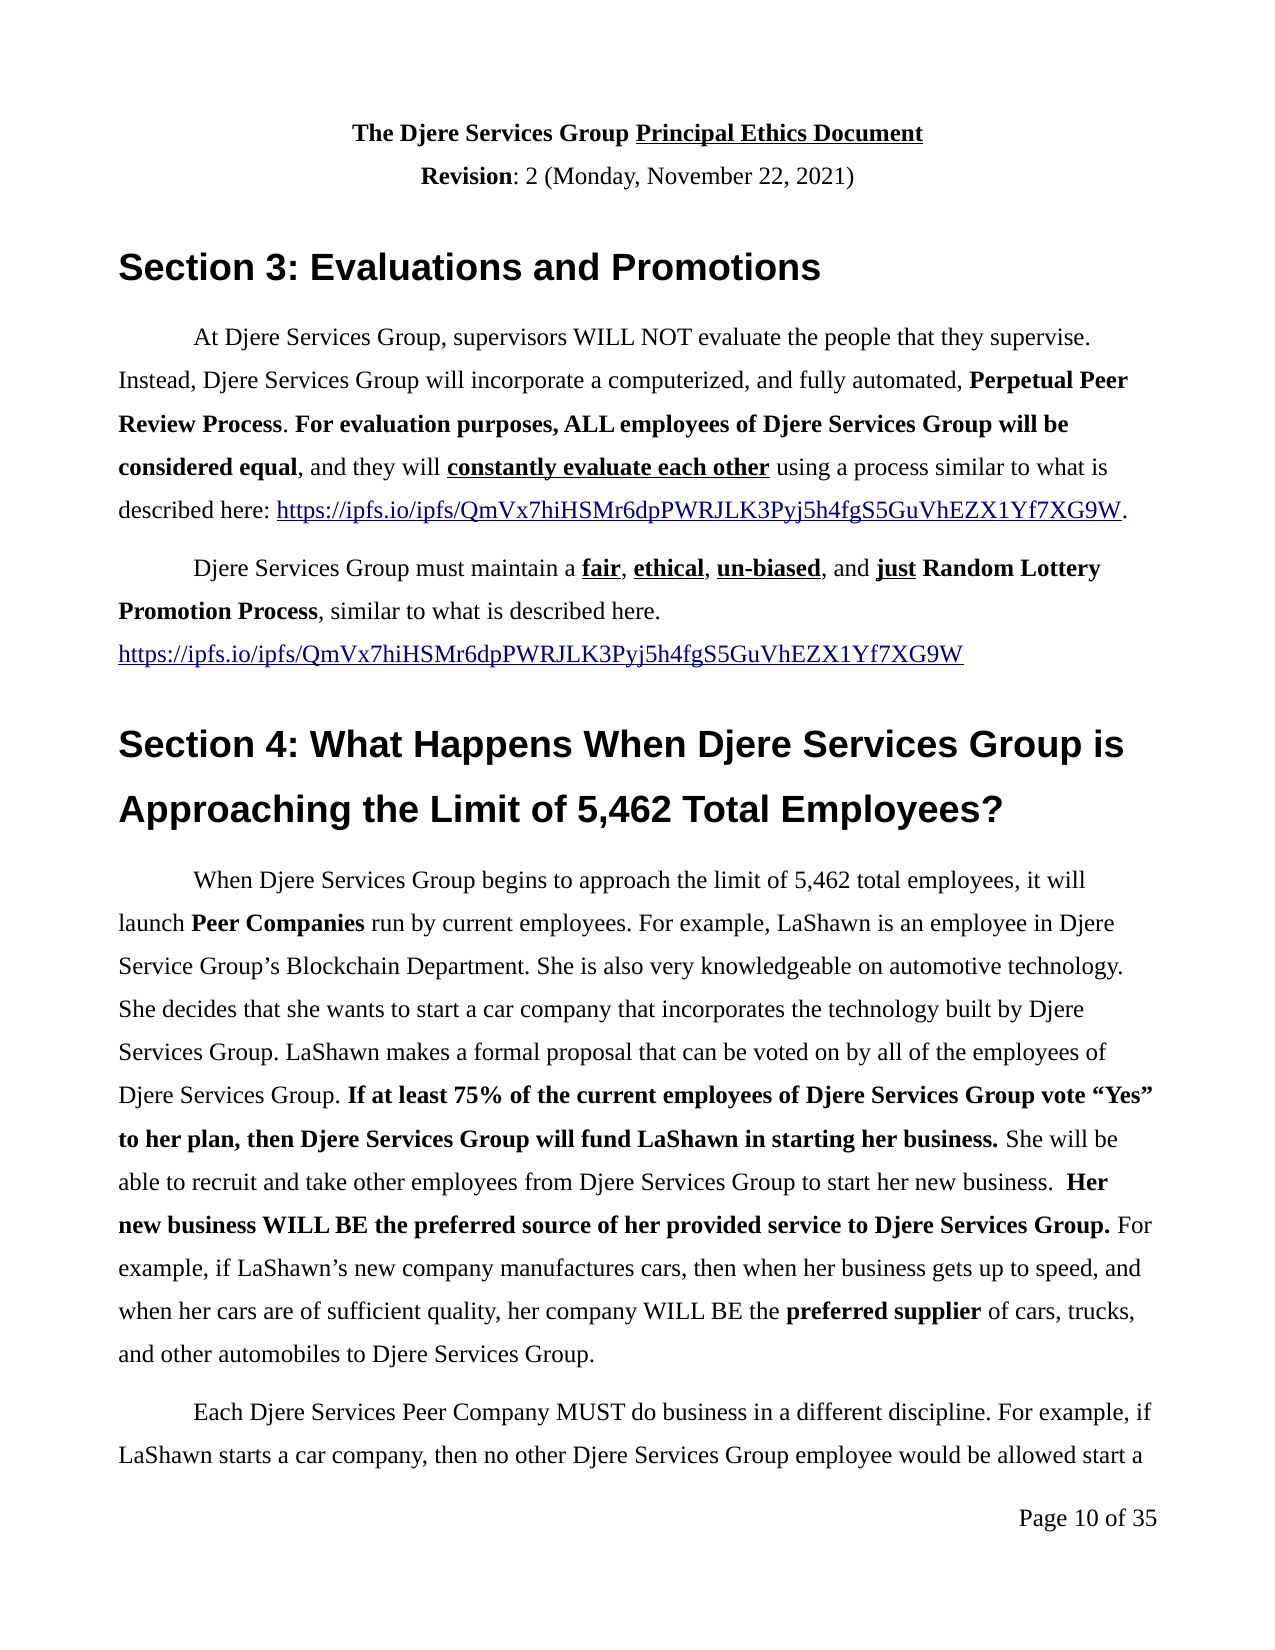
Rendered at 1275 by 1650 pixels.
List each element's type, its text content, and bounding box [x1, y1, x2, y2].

text Djere Services Group must maintain a fair, ethical, un-biased, and just Random Lottery Promotion Process, similar to what is described here. https://ipfs.io/ipfs/QmVx7hiHSMr6dpPWRJLK3Pyj5h4fgS5GuVhEZX1Yf7XG9W [118, 553, 1157, 668]
text When Djere Services Group begins to approach the limit of 5,462 total employees, it will launch Peer Companies run by current employees. For example, LaShawn is an employee in Djere Service Group’s Blockchain Department. She is also very knowledgeable on automotive technology. She decides that she wants to start a car company that incorporates the technology built by Djere Services Group. LaShawn makes a formal proposal that can be voted on by all of the employees of Djere Services Group. If at least 75% of the current employees of Djere Services Group vote “Yes” to her plan, then Djere Services Group will fund LaShawn in starting her business. She will be able to recruit and take other employees from Djere Services Group to start her new business. Her new business WILL BE the preferred source of her provided service to Djere Services Group. For example, if LaShawn’s new company manufactures cars, then when her business gets up to speed, and when her cars are of sufficient quality, her company WILL BE the preferred supplier of cars, trucks, and other automobiles to Djere Services Group. [118, 865, 1157, 1368]
subtitle Section 4: What Happens When Djere Services Group is Approaching the Limit of 5,462 Total Employees? [118, 722, 1157, 831]
subtitle Section 3: Evaluations and Promotions [118, 244, 1157, 288]
text Each Djere Services Peer Company MUST do business in a different discipline. For example, if LaShawn starts a car company, then no other Djere Services Group employee would be allowed start a [118, 1397, 1157, 1469]
text At Djere Services Group, supervisors WILL NOT evaluate the people that they supervise. Instead, Djere Services Group will incorporate a computerized, and fully automated, Perpetual Peer Review Process. For evaluation purposes, ALL employees of Djere Services Group will be considered equal, and they will constantly evaluate each other using a process similar to what is described here: https://ipfs.io/ipfs/QmVx7hiHSMr6dpPWRJLK3Pyj5h4fgS5GuVhEZX1Yf7XG9W. [118, 322, 1157, 524]
